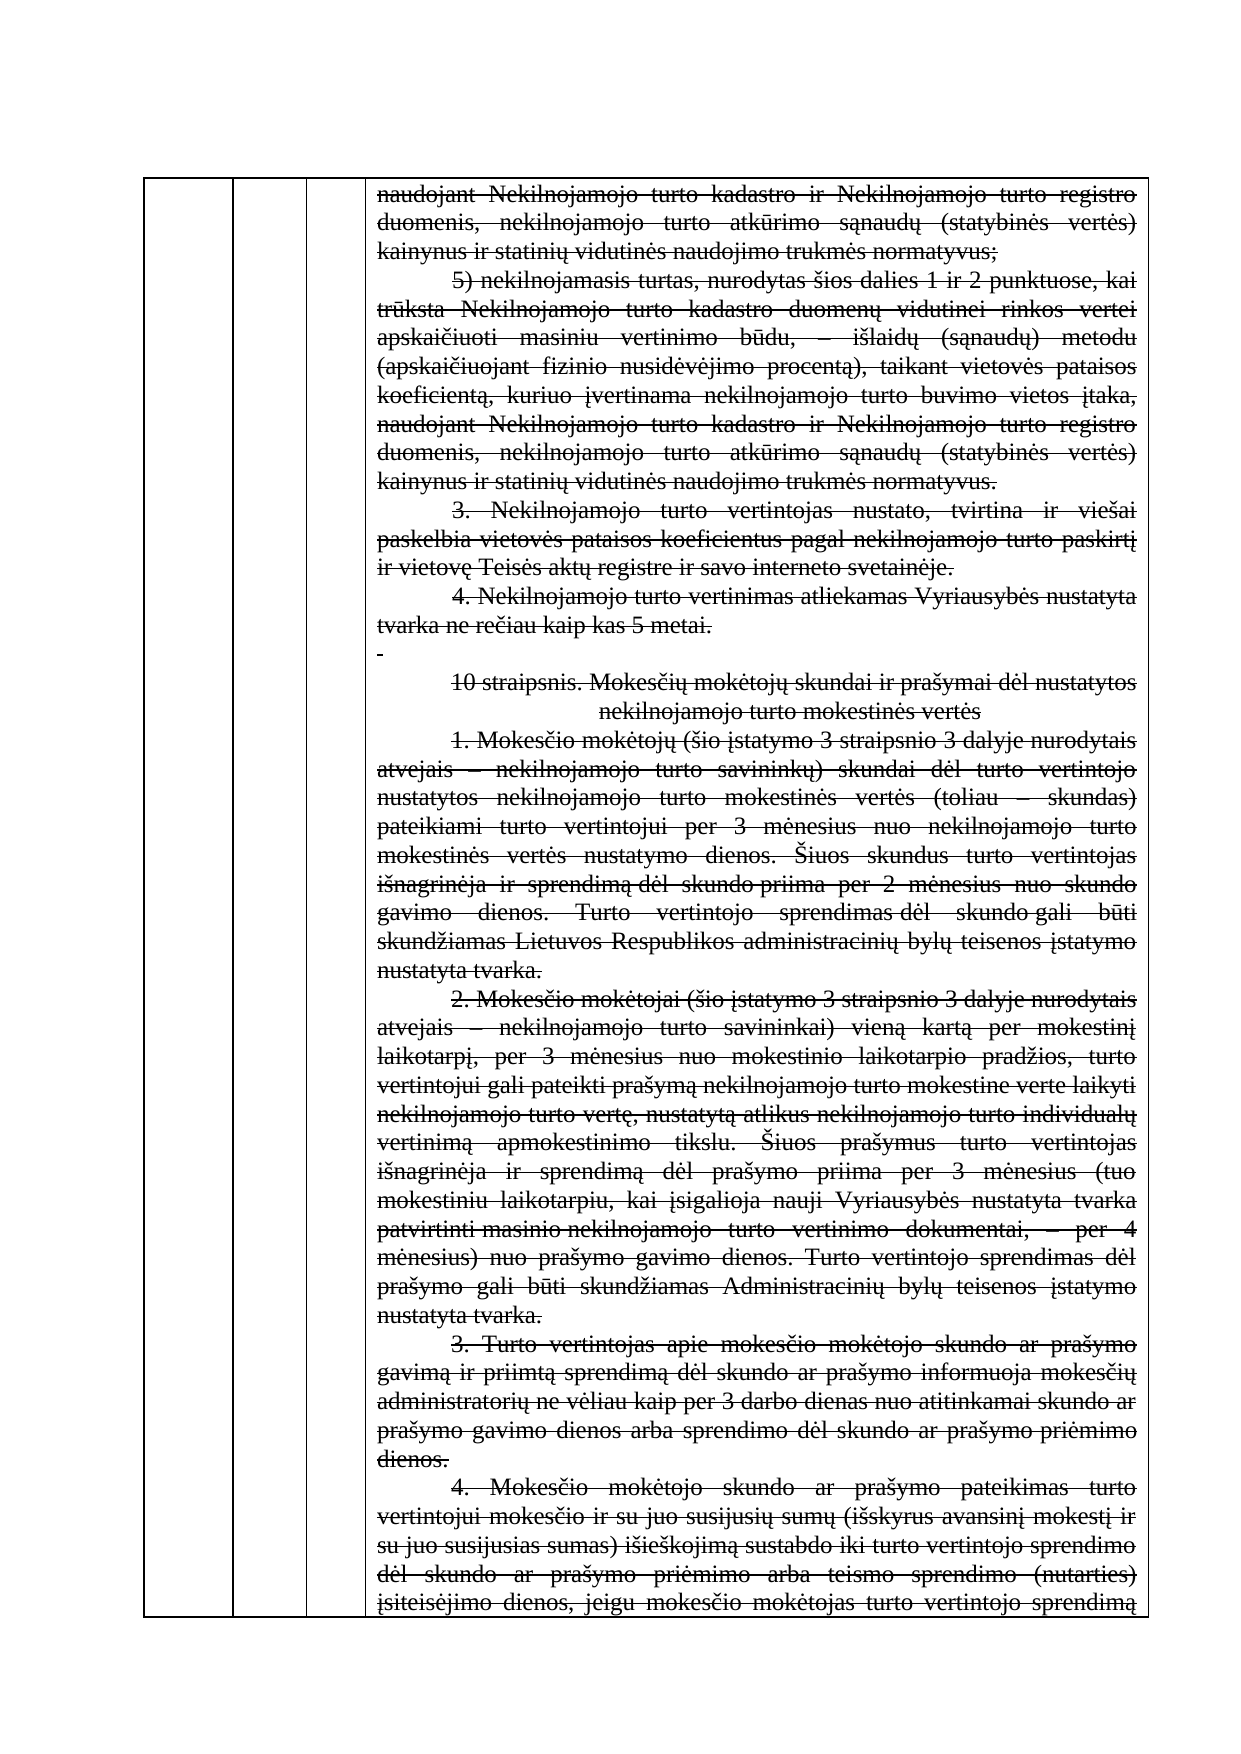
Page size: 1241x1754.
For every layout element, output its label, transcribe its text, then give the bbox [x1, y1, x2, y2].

table_cell [145, 179, 232, 1616]
table_cell [234, 179, 306, 1616]
table_cell [307, 179, 365, 1616]
table_cell naudojant Nekilnojamojo turto kadastro ir Nekilnojamojo turto registro duomenis, nekilnojamojo turto atkūrimo sąnaudų (statybinės vertės) kainynus ir statinių vidutinės naudojimo trukmės normatyvus; 5) nekilnojamasis turtas, nurodytas šios dalies 1 ir 2 punktuose, kai trūksta Nekilnojamojo turto kadastro duomenų vidutinei rinkos vertei apskaičiuoti masiniu vertinimo būdu, – išlaidų (sąnaudų) metodu (apskaičiuojant fizinio nusidėvėjimo procentą), taikant vietovės pataisos koeficientą, kuriuo įvertinama nekilnojamojo turto buvimo vietos įtaka, naudojant Nekilnojamojo turto kadastro ir Nekilnojamojo turto registro duomenis, nekilnojamojo turto atkūrimo sąnaudų (statybinės vertės) kainynus ir statinių vidutinės naudojimo trukmės normatyvus. 3. Nekilnojamojo turto vertintojas nustato, tvirtina ir viešai paskelbia vietovės pataisos koeficientus pagal nekilnojamojo turto paskirtį ir vietovę Teisės aktų registre ir savo interneto svetainėje. 4. Nekilnojamojo turto vertinimas atliekamas Vyriausybės nustatyta tvarka ne rečiau kaip kas 5 metai. 10 straipsnis. Mokesčių mokėtojų skundai ir prašymai dėl nustatytos nekilnojamojo turto mokestinės vertės 1. Mokesčio mokėtojų (šio įstatymo 3 straipsnio 3 dalyje nurodytais atvejais – nekilnojamojo turto savininkų) skundai dėl turto vertintojo nustatytos nekilnojamojo turto mokestinės vertės (toliau – skundas) pateikiami turto vertintojui per 3 mėnesius nuo nekilnojamojo turto mokestinės vertės nustatymo dienos. Šiuos skundus turto vertintojas išnagrinėja ir sprendimą dėl skundo priima per 2 mėnesius nuo skundo gavimo dienos. Turto vertintojo sprendimas dėl skundo gali būti skundžiamas Lietuvos Respublikos administracinių bylų teisenos įstatymo nustatyta tvarka. 2. Mokesčio mokėtojai (šio įstatymo 3 straipsnio 3 dalyje nurodytais atvejais – nekilnojamojo turto savininkai) vieną kartą per mokestinį laikotarpį, per 3 mėnesius nuo mokestinio laikotarpio pradžios, turto vertintojui gali pateikti prašymą nekilnojamojo turto mokestine verte laikyti nekilnojamojo turto vertę, nustatytą atlikus nekilnojamojo turto individualų vertinimą apmokestinimo tikslu. Šiuos prašymus turto vertintojas išnagrinėja ir sprendimą dėl prašymo priima per 3 mėnesius (tuo mokestiniu laikotarpiu, kai įsigalioja nauji Vyriausybės nustatyta tvarka patvirtinti masinio nekilnojamojo turto vertinimo dokumentai, – per 4 mėnesius) nuo prašymo gavimo dienos. Turto vertintojo sprendimas dėl prašymo gali būti skundžiamas Administracinių bylų teisenos įstatymo nustatyta tvarka. 3. Turto vertintojas apie mokesčio mokėtojo skundo ar prašymo gavimą ir priimtą sprendimą dėl skundo ar prašymo informuoja mokesčių administratorių ne vėliau kaip per 3 darbo dienas nuo atitinkamai skundo ar prašymo gavimo dienos arba sprendimo dėl skundo ar prašymo priėmimo dienos. 4. Mokesčio mokėtojo skundo ar prašymo pateikimas turto vertintojui mokesčio ir su juo susijusių sumų (išskyrus avansinį mokestį ir su juo susijusias sumas) išieškojimą sustabdo iki turto vertintojo sprendimo dėl skundo ar prašymo priėmimo arba teismo sprendimo (nutarties) įsiteisėjimo dienos, jeigu mokesčio mokėtojas turto vertintojo sprendimą [366, 179, 1148, 1616]
